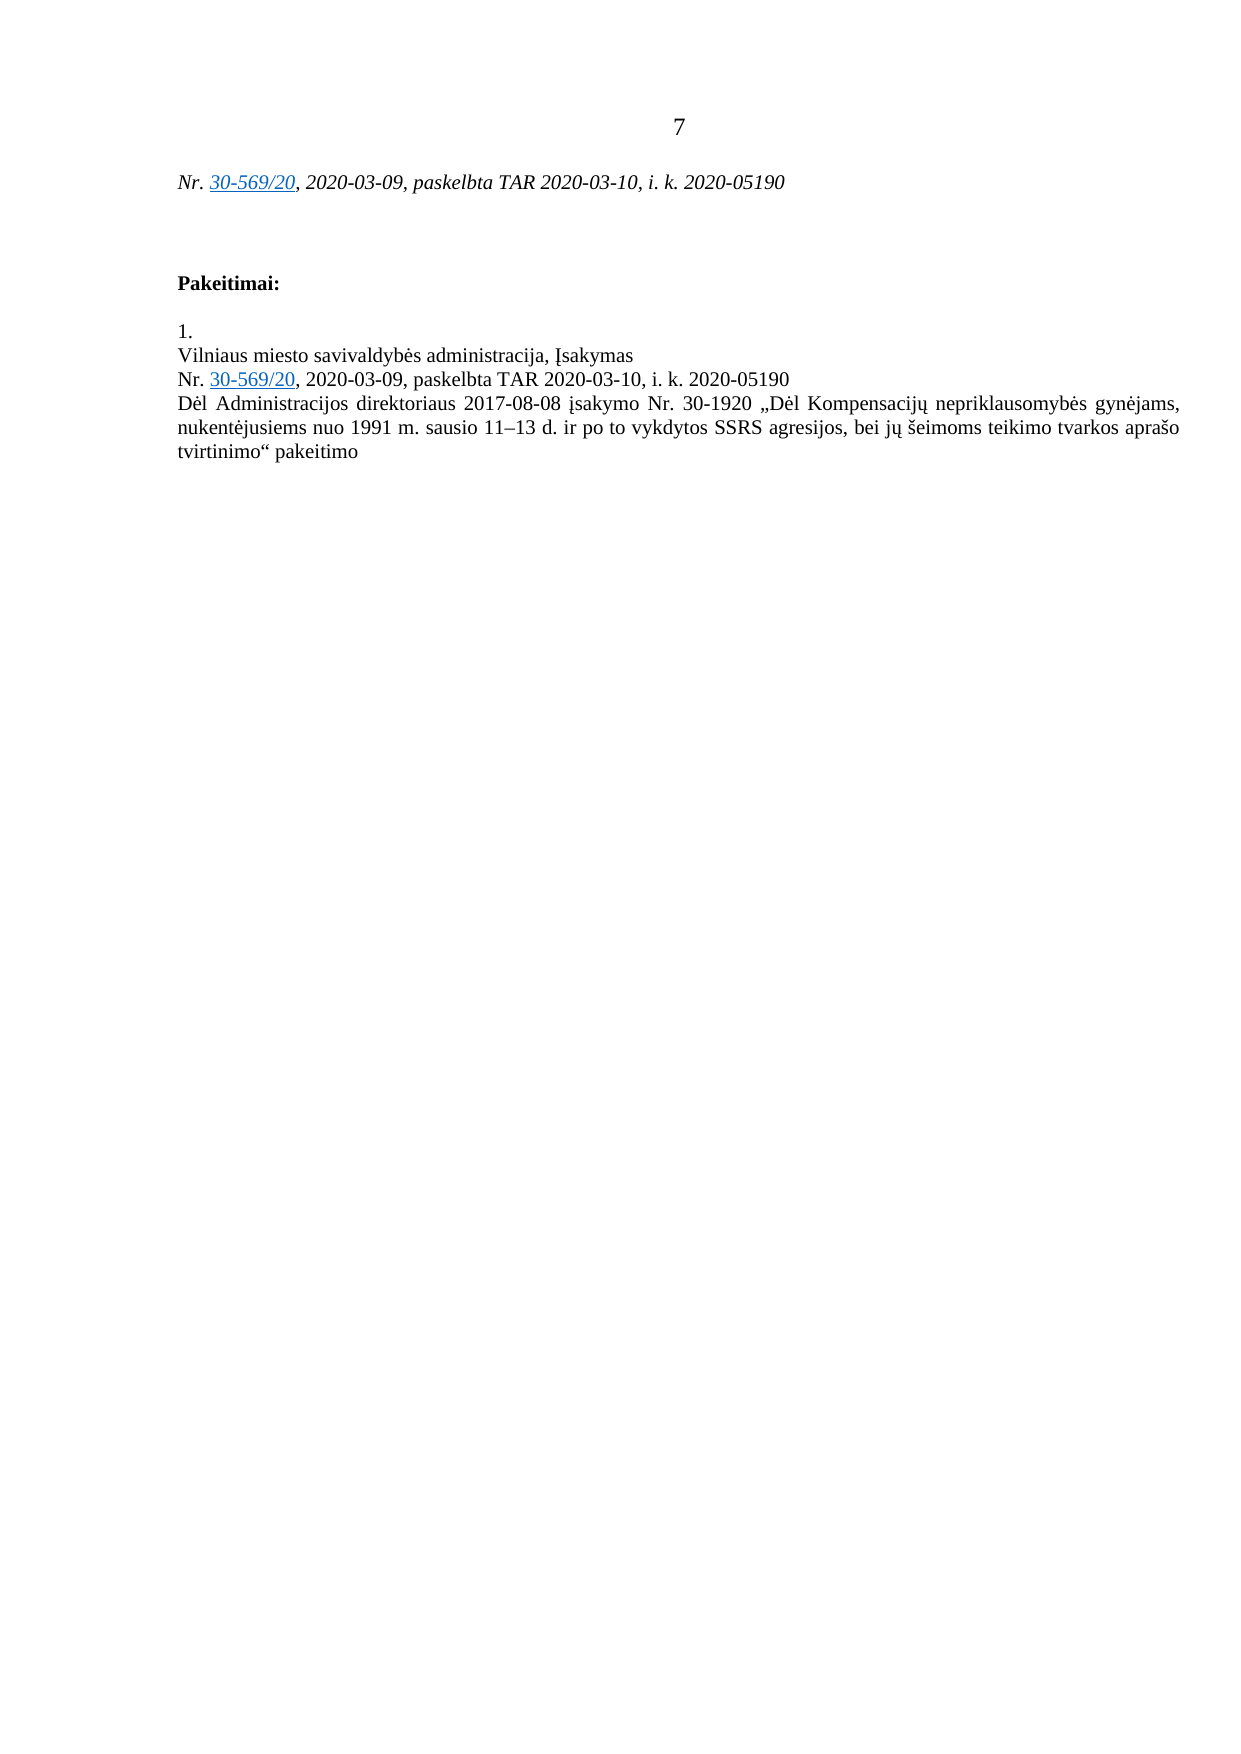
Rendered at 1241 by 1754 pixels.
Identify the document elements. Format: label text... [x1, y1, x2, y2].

text 1. [177, 319, 1181, 343]
text Dėl Administracijos direktoriaus 2017-08-08 įsakymo Nr. 30-1920 „Dėl Kompensacijų nepriklausomybės gynėjams, nukentėjusiems nuo 1991 m. sausio 11–13 d. ir po to vykdytos SSRS agresijos, bei jų šeimoms teikimo tvarkos aprašo tvirtinimo“ pakeitimo [177, 391, 1181, 463]
text Nr. 30-569/20, 2020-03-09, paskelbta TAR 2020-03-10, i. k. 2020-05190 [177, 367, 1181, 391]
text Pakeitimai: [177, 271, 1181, 295]
text Nr. 30-569/20, 2020-03-09, paskelbta TAR 2020-03-10, i. k. 2020-05190 [177, 170, 1181, 194]
text Vilniaus miesto savivaldybės administracija, Įsakymas [177, 343, 1181, 367]
